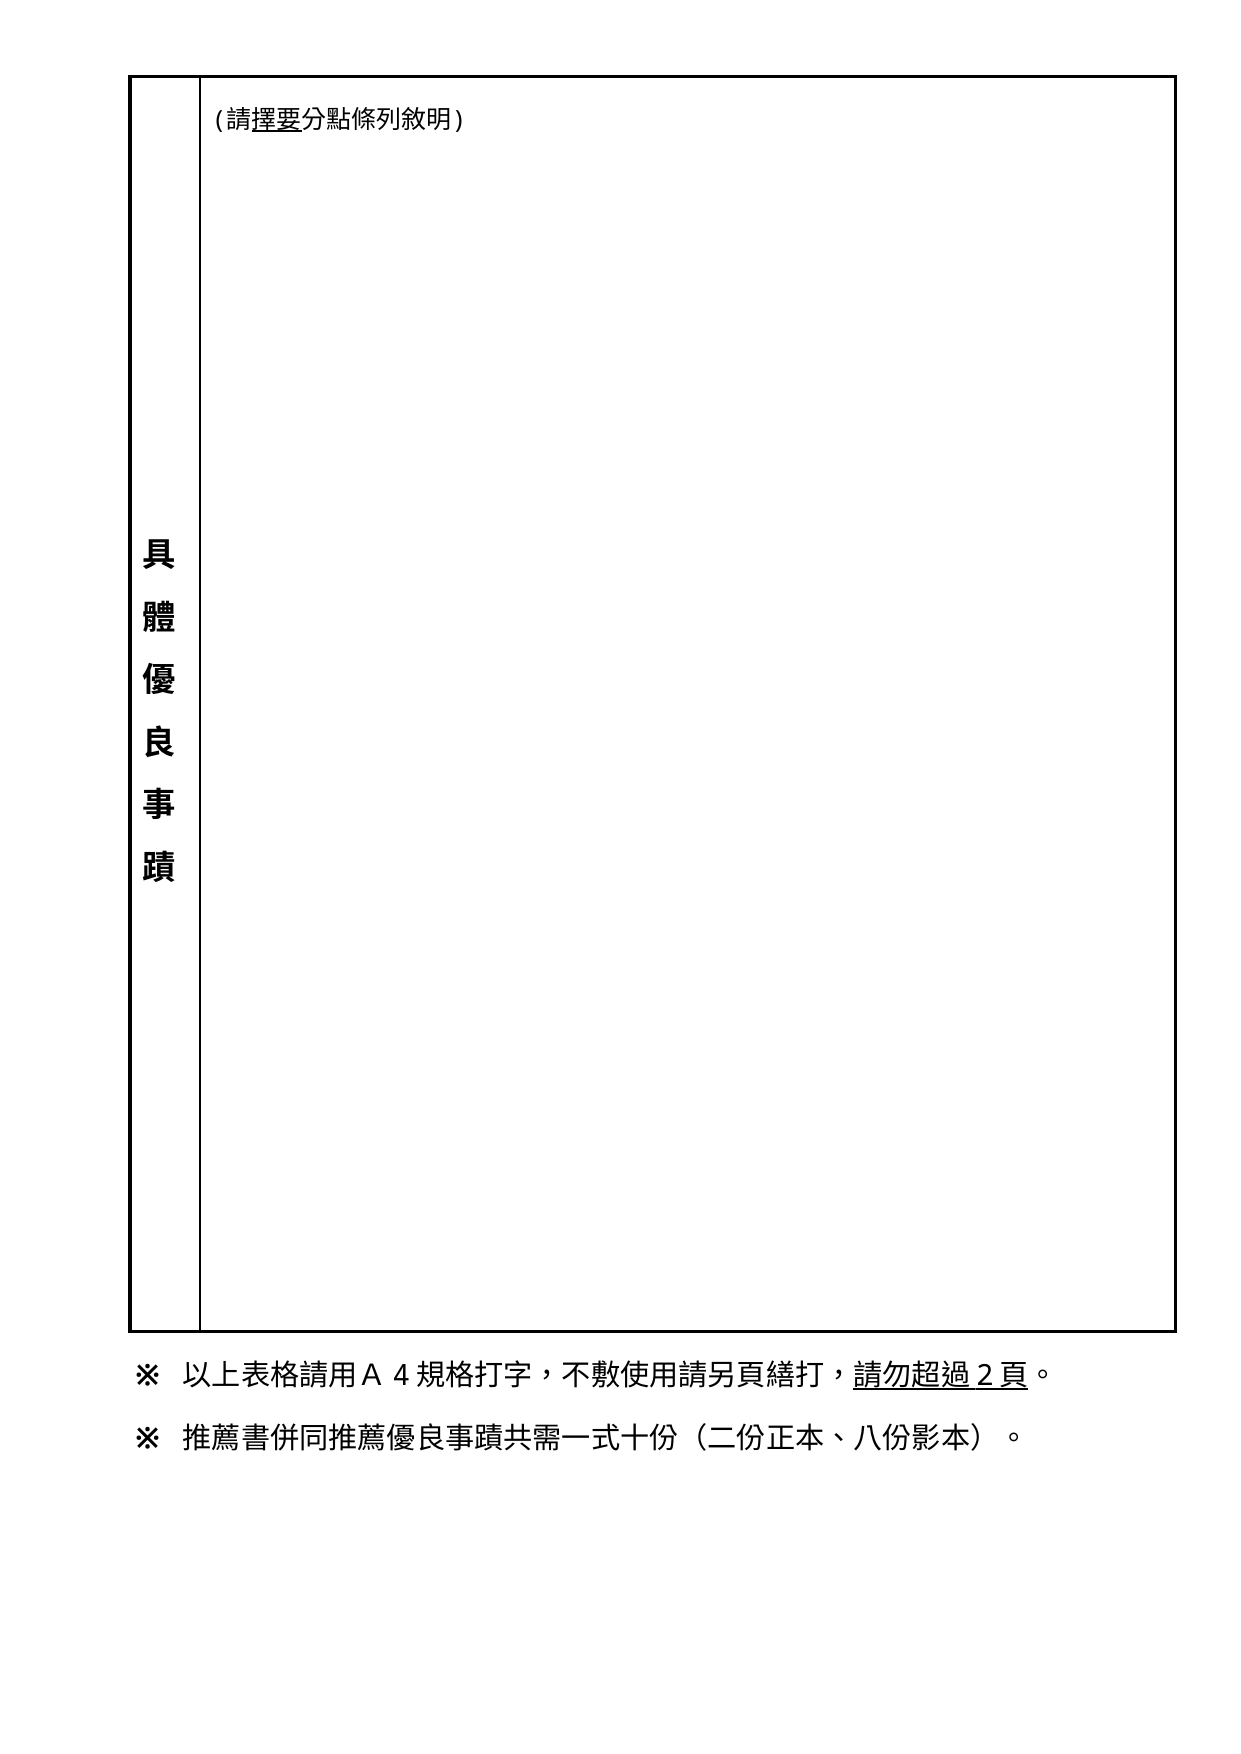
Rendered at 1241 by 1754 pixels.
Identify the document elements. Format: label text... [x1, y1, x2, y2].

table_header 具體優良事蹟 [132, 78, 199, 1330]
text ※ 推薦書併同推薦優良事蹟共需一式十份（二份正本、八份影本）。 [130, 1408, 1110, 1458]
table_header (請擇要分點條列敘明) [201, 78, 1174, 1330]
text ※ 以上表格請用Ａ4規格打字，不敷使用請另頁繕打，請勿超過2頁。 [130, 1346, 1110, 1396]
